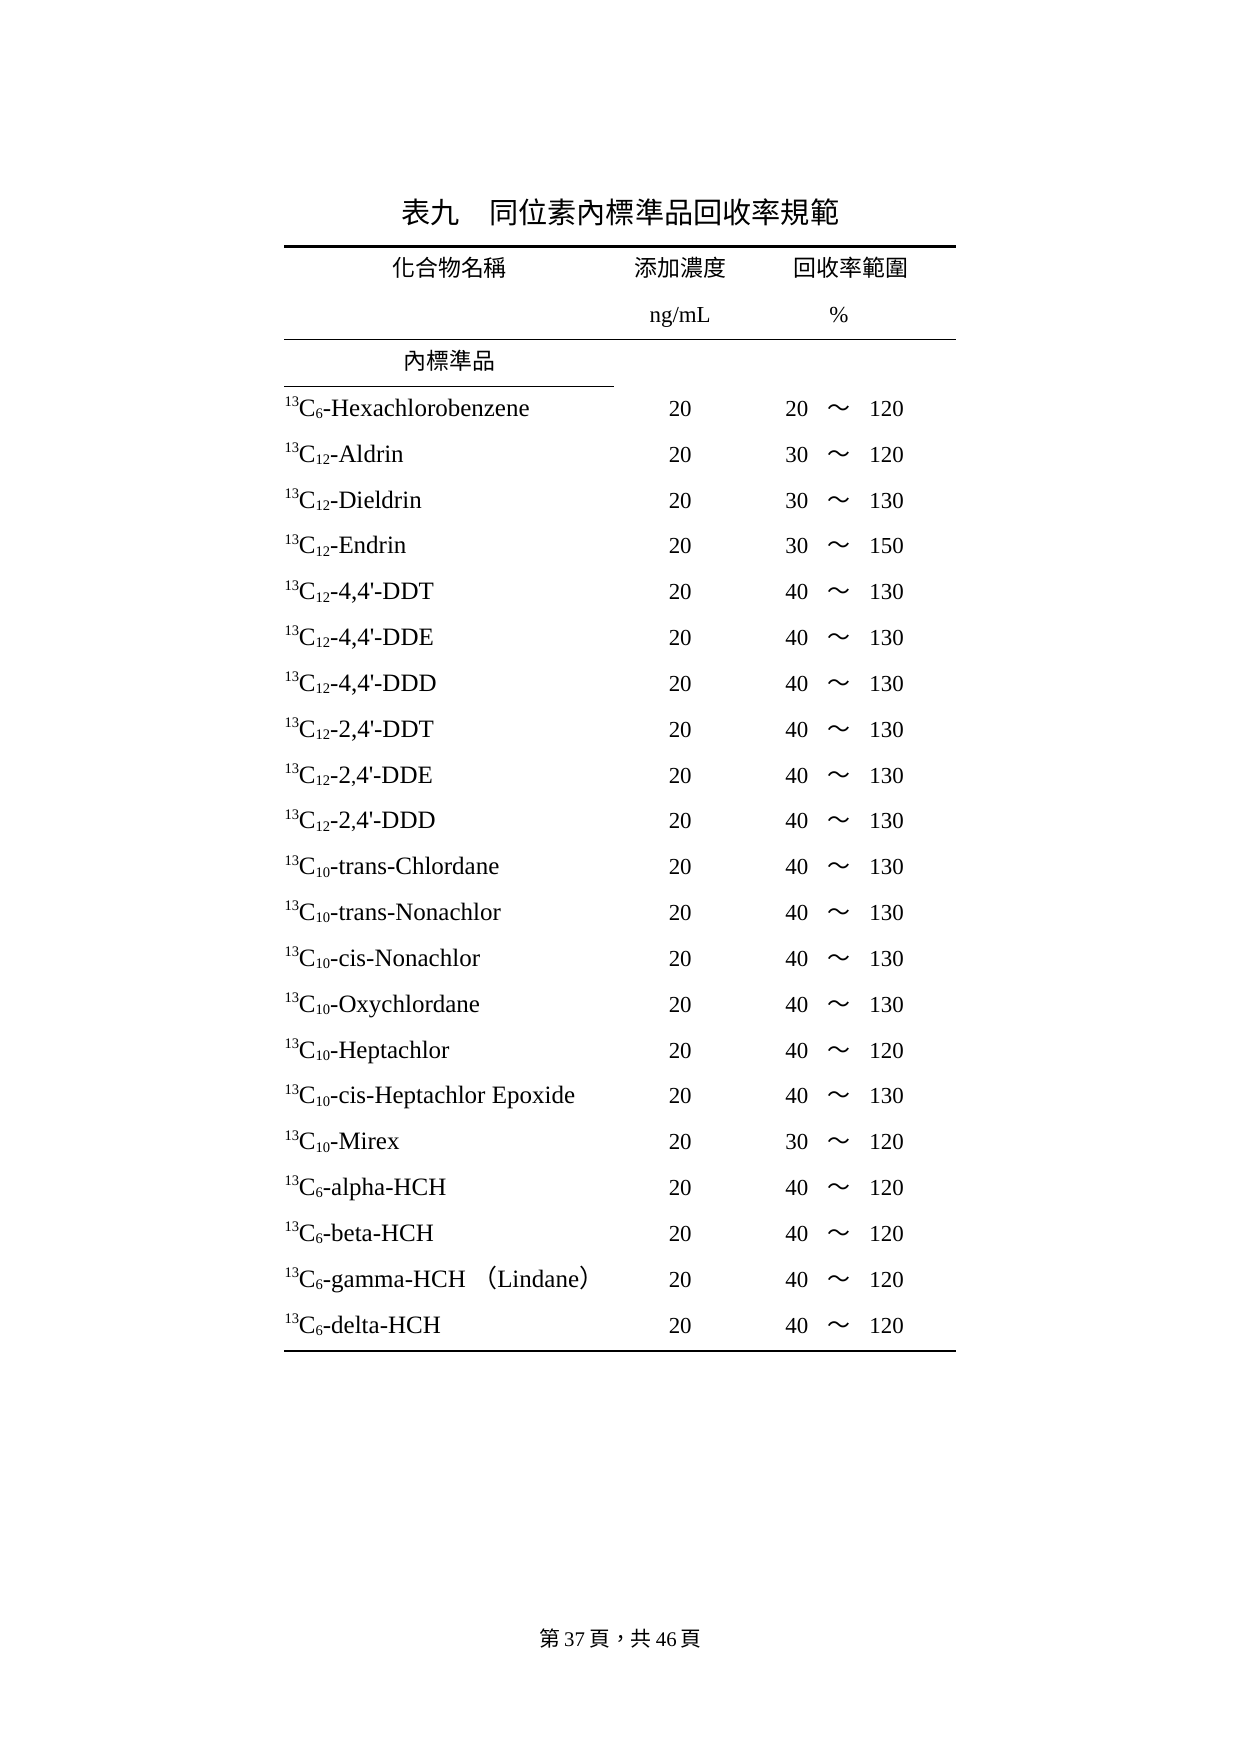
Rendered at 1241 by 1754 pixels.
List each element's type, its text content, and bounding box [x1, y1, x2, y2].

table_cell ～ [808, 1212, 869, 1258]
table_cell 40 [746, 1212, 808, 1258]
table_cell 130 [869, 662, 956, 708]
table_cell 20 [614, 937, 746, 983]
table_cell 13C12-4,4'-DDT [284, 571, 614, 616]
table_cell 13C12-2,4'-DDD [284, 800, 614, 846]
table_cell 20 [614, 616, 746, 662]
table_cell 130 [869, 754, 956, 800]
table_cell ～ [808, 1121, 869, 1166]
table_cell 20 [614, 571, 746, 616]
table_cell 13C10-trans-Chlordane [284, 846, 614, 891]
table_cell ng/mL [614, 294, 746, 339]
table_cell 13C10-Oxychlordane [284, 983, 614, 1029]
table_cell 30 [746, 433, 808, 479]
table_cell ～ [808, 754, 869, 800]
table_cell ～ [808, 616, 869, 662]
table_cell ～ [808, 662, 869, 708]
text 表九 同位素內標準品回收率規範 [148, 190, 1092, 232]
table_cell ～ [808, 433, 869, 479]
table_cell 20 [614, 1029, 746, 1075]
table_cell 20 [614, 1121, 746, 1166]
table_cell 130 [869, 983, 956, 1029]
table_cell 40 [746, 891, 808, 937]
table_cell ～ [808, 708, 869, 754]
table_cell 120 [869, 1212, 956, 1258]
table_cell 20 [614, 1304, 746, 1350]
table_cell 40 [746, 1166, 808, 1212]
table_cell 13C6-Hexachlorobenzene [284, 387, 614, 433]
table_cell ～ [808, 800, 869, 846]
table_cell 內標準品 [284, 340, 614, 386]
table_cell [869, 340, 956, 386]
table_cell 20 [614, 1075, 746, 1121]
table_cell 40 [746, 846, 808, 891]
table_cell 13C10-trans-Nonachlor [284, 891, 614, 937]
table_cell 13C12-Dieldrin [284, 479, 614, 525]
table_cell 40 [746, 571, 808, 616]
table_cell 130 [869, 846, 956, 891]
table_cell 120 [869, 1304, 956, 1350]
table_cell [869, 294, 956, 339]
table_cell 20 [614, 433, 746, 479]
table_cell 130 [869, 571, 956, 616]
table_cell 40 [746, 800, 808, 846]
table_cell 120 [869, 1166, 956, 1212]
table_cell [746, 294, 808, 339]
table_cell 40 [746, 1304, 808, 1350]
table_cell 13C12-2,4'-DDE [284, 754, 614, 800]
table_cell 40 [746, 708, 808, 754]
table_cell 20 [614, 983, 746, 1029]
table_cell 13C10-cis-Nonachlor [284, 937, 614, 983]
table_cell 40 [746, 983, 808, 1029]
table_header 添加濃度 [614, 248, 746, 293]
table_cell [614, 340, 746, 386]
table_cell 20 [614, 800, 746, 846]
table_cell ～ [808, 525, 869, 571]
table_cell 40 [746, 1029, 808, 1075]
table_cell 20 [614, 708, 746, 754]
table_cell ～ [808, 983, 869, 1029]
table_cell 20 [614, 525, 746, 571]
table_cell 20 [614, 1212, 746, 1258]
table_cell 130 [869, 800, 956, 846]
table_cell 13C6-beta-HCH [284, 1212, 614, 1258]
table_cell ～ [808, 1075, 869, 1121]
table_cell 120 [869, 433, 956, 479]
table_cell 20 [614, 386, 746, 433]
table_cell 30 [746, 479, 808, 525]
table_cell ～ [808, 937, 869, 983]
table_cell 120 [869, 1258, 956, 1304]
table_cell 13C6-alpha-HCH [284, 1166, 614, 1212]
table_cell 13C12-Endrin [284, 525, 614, 571]
table_cell 20 [614, 754, 746, 800]
table_cell 130 [869, 616, 956, 662]
table_cell 120 [869, 386, 956, 433]
table_cell ～ [808, 479, 869, 525]
table_cell 40 [746, 1075, 808, 1121]
table_cell 40 [746, 754, 808, 800]
table_cell 40 [746, 662, 808, 708]
table_cell 20 [614, 1258, 746, 1304]
table_cell [808, 340, 869, 386]
table_cell 20 [614, 662, 746, 708]
table_cell 30 [746, 525, 808, 571]
table_cell ～ [808, 1029, 869, 1075]
table_cell ～ [808, 571, 869, 616]
table_header 化合物名稱 [284, 248, 614, 293]
table_cell ～ [808, 1304, 869, 1350]
table_cell ～ [808, 1258, 869, 1304]
table_cell 13C10-Heptachlor [284, 1029, 614, 1075]
table_cell ～ [808, 846, 869, 891]
table_cell [746, 340, 808, 386]
table_cell 13C10-cis-Heptachlor Epoxide [284, 1075, 614, 1121]
table_cell 20 [614, 1166, 746, 1212]
table_cell 13C12-4,4'-DDE [284, 616, 614, 662]
table_cell 150 [869, 525, 956, 571]
table_cell 120 [869, 1121, 956, 1166]
table_header 回收率範圍 [746, 248, 956, 293]
table_cell 13C12-4,4'-DDD [284, 662, 614, 708]
table_cell 40 [746, 937, 808, 983]
table_cell ～ [808, 386, 869, 433]
table_cell 13C6-delta-HCH [284, 1304, 614, 1350]
table_cell 130 [869, 708, 956, 754]
table_cell % [808, 294, 869, 339]
table_cell 13C12-Aldrin [284, 433, 614, 479]
table_cell 130 [869, 937, 956, 983]
table_cell 130 [869, 891, 956, 937]
table_cell 40 [746, 616, 808, 662]
table_cell 13C12-2,4'-DDT [284, 708, 614, 754]
table_cell 40 [746, 1258, 808, 1304]
table_cell [284, 294, 614, 339]
table_cell 13C10-Mirex [284, 1121, 614, 1166]
table_cell 20 [614, 891, 746, 937]
table_cell ～ [808, 1166, 869, 1212]
table_cell 30 [746, 1121, 808, 1166]
table_cell 20 [614, 479, 746, 525]
table_cell 20 [746, 386, 808, 433]
table_cell 13C6-gamma-HCH （Lindane） [284, 1258, 614, 1304]
table_cell 130 [869, 479, 956, 525]
table_cell ～ [808, 891, 869, 937]
table_cell 20 [614, 846, 746, 891]
table_cell 120 [869, 1029, 956, 1075]
table_cell 130 [869, 1075, 956, 1121]
